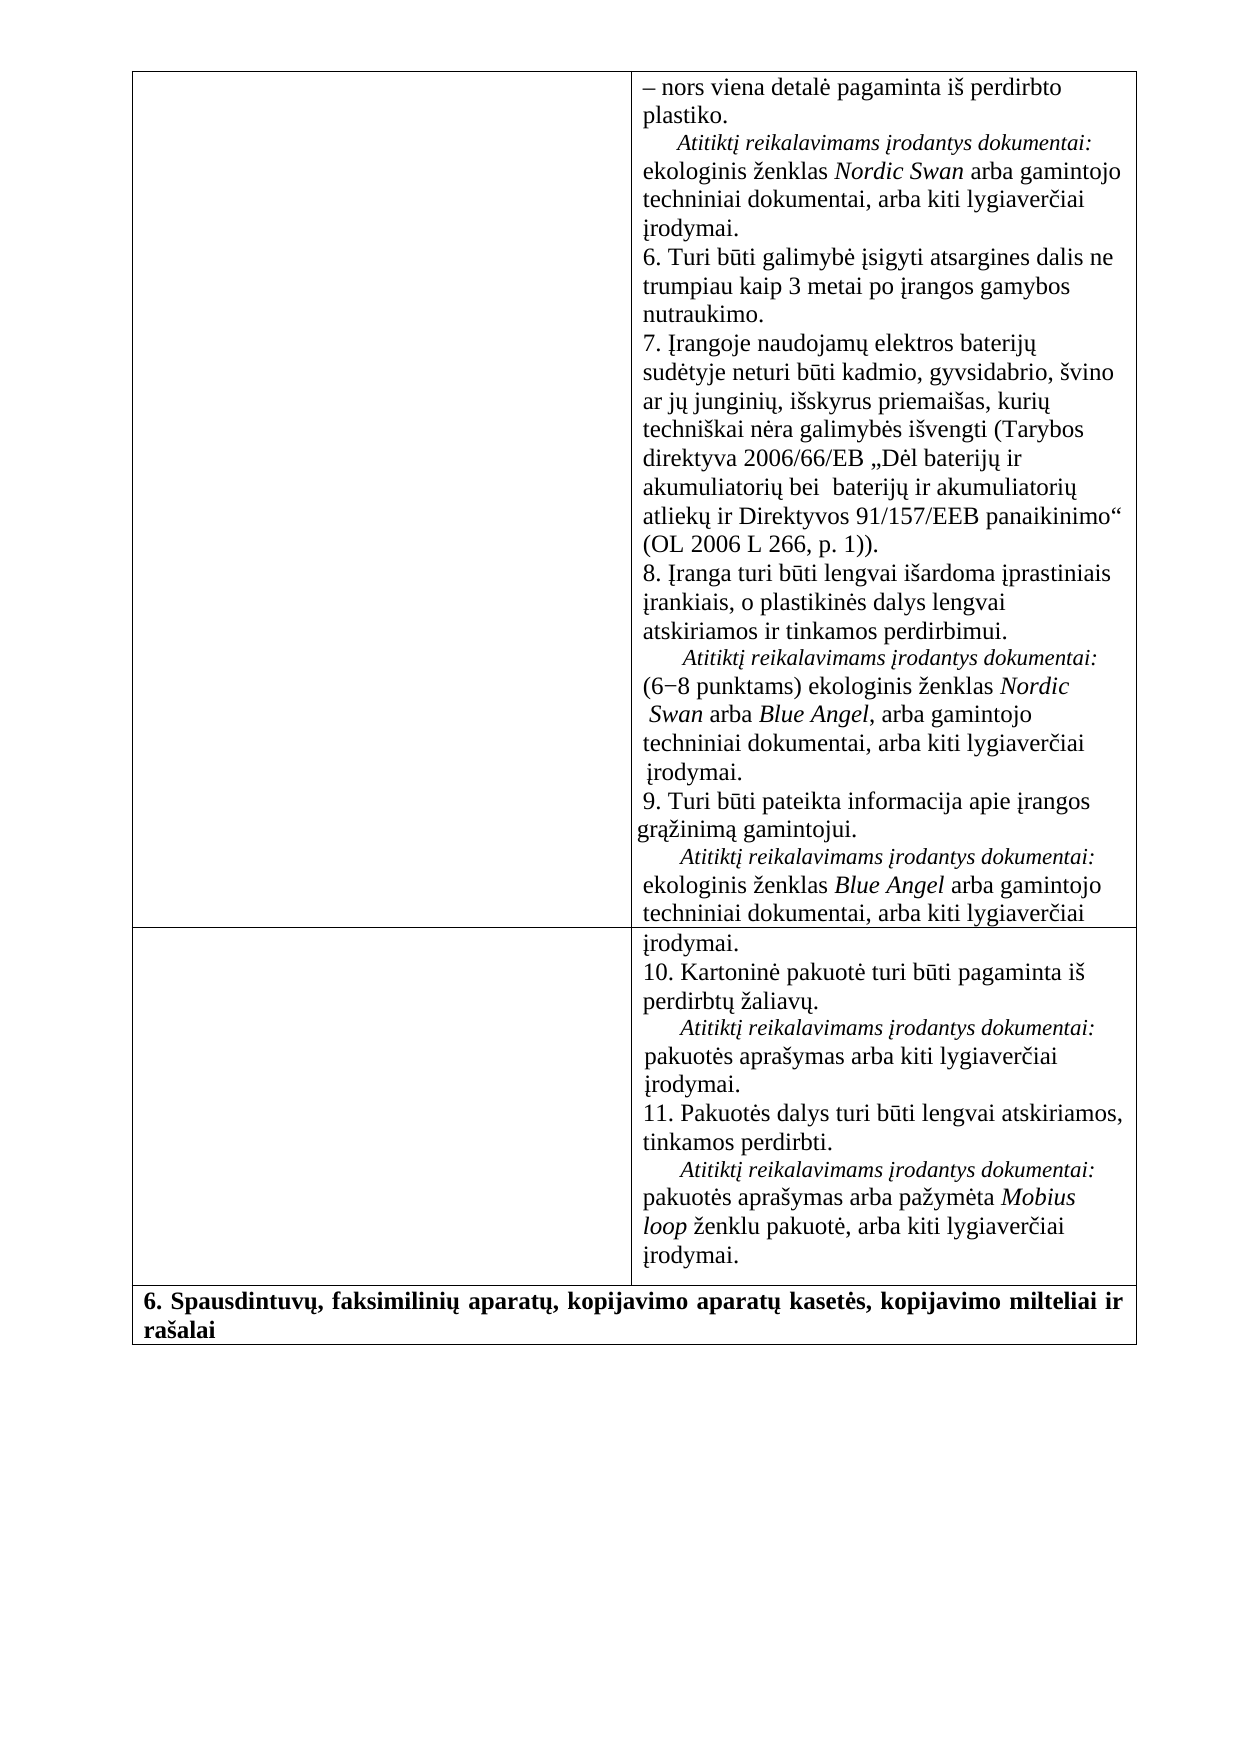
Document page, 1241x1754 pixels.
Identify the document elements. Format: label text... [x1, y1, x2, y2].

table_cell – nors viena detalė pagaminta iš perdirbto plastiko. Atitiktį reikalavimams įrodantys dokumentai: ekologinis ženklas Nordic Swan arba gamintojo techniniai dokumentai, arba kiti lygiaverčiai įrodymai. 6. Turi būti galimybė įsigyti atsargines dalis ne trumpiau kaip 3 metai po įrangos gamybos nutraukimo. 7. Įrangoje naudojamų elektros baterijų sudėtyje neturi būti kadmio, gyvsidabrio, švino ar jų junginių, išskyrus priemaišas, kurių techniškai nėra galimybės išvengti (Tarybos direktyva 2006/66/EB „Dėl baterijų ir akumuliatorių bei baterijų ir akumuliatorių atliekų ir Direktyvos 91/157/EEB panaikinimo“ (OL 2006 L 266, p. 1)). 8. Įranga turi būti lengvai išardoma įprastiniais įrankiais, o plastikinės dalys lengvai atskiriamos ir tinkamos perdirbimui. Atitiktį reikalavimams įrodantys dokumentai: (6−8 punktams) ekologinis ženklas Nordic Swan arba Blue Angel, arba gamintojo techniniai dokumentai, arba kiti lygiaverčiai įrodymai. 9. Turi būti pateikta informacija apie įrangos grąžinimą gamintojui. Atitiktį reikalavimams įrodantys dokumentai: ekologinis ženklas Blue Angel arba gamintojo techniniai dokumentai, arba kiti lygiaverčiai [632, 72, 1136, 927]
table_cell įrodymai. 10. Kartoninė pakuotė turi būti pagaminta iš perdirbtų žaliavų. Atitiktį reikalavimams įrodantys dokumentai: pakuotės aprašymas arba kiti lygiaverčiai įrodymai. 11. Pakuotės dalys turi būti lengvai atskiriamos, tinkamos perdirbti. Atitiktį reikalavimams įrodantys dokumentai: pakuotės aprašymas arba pažymėta Mobius loop ženklu pakuotė, arba kiti lygiaverčiai įrodymai. [632, 928, 1136, 1285]
table_cell [133, 72, 631, 927]
table_cell [133, 928, 631, 1285]
table_cell 6. Spausdintuvų, faksimilinių aparatų, kopijavimo aparatų kasetės, kopijavimo milteliai ir rašalai [133, 1286, 1136, 1343]
